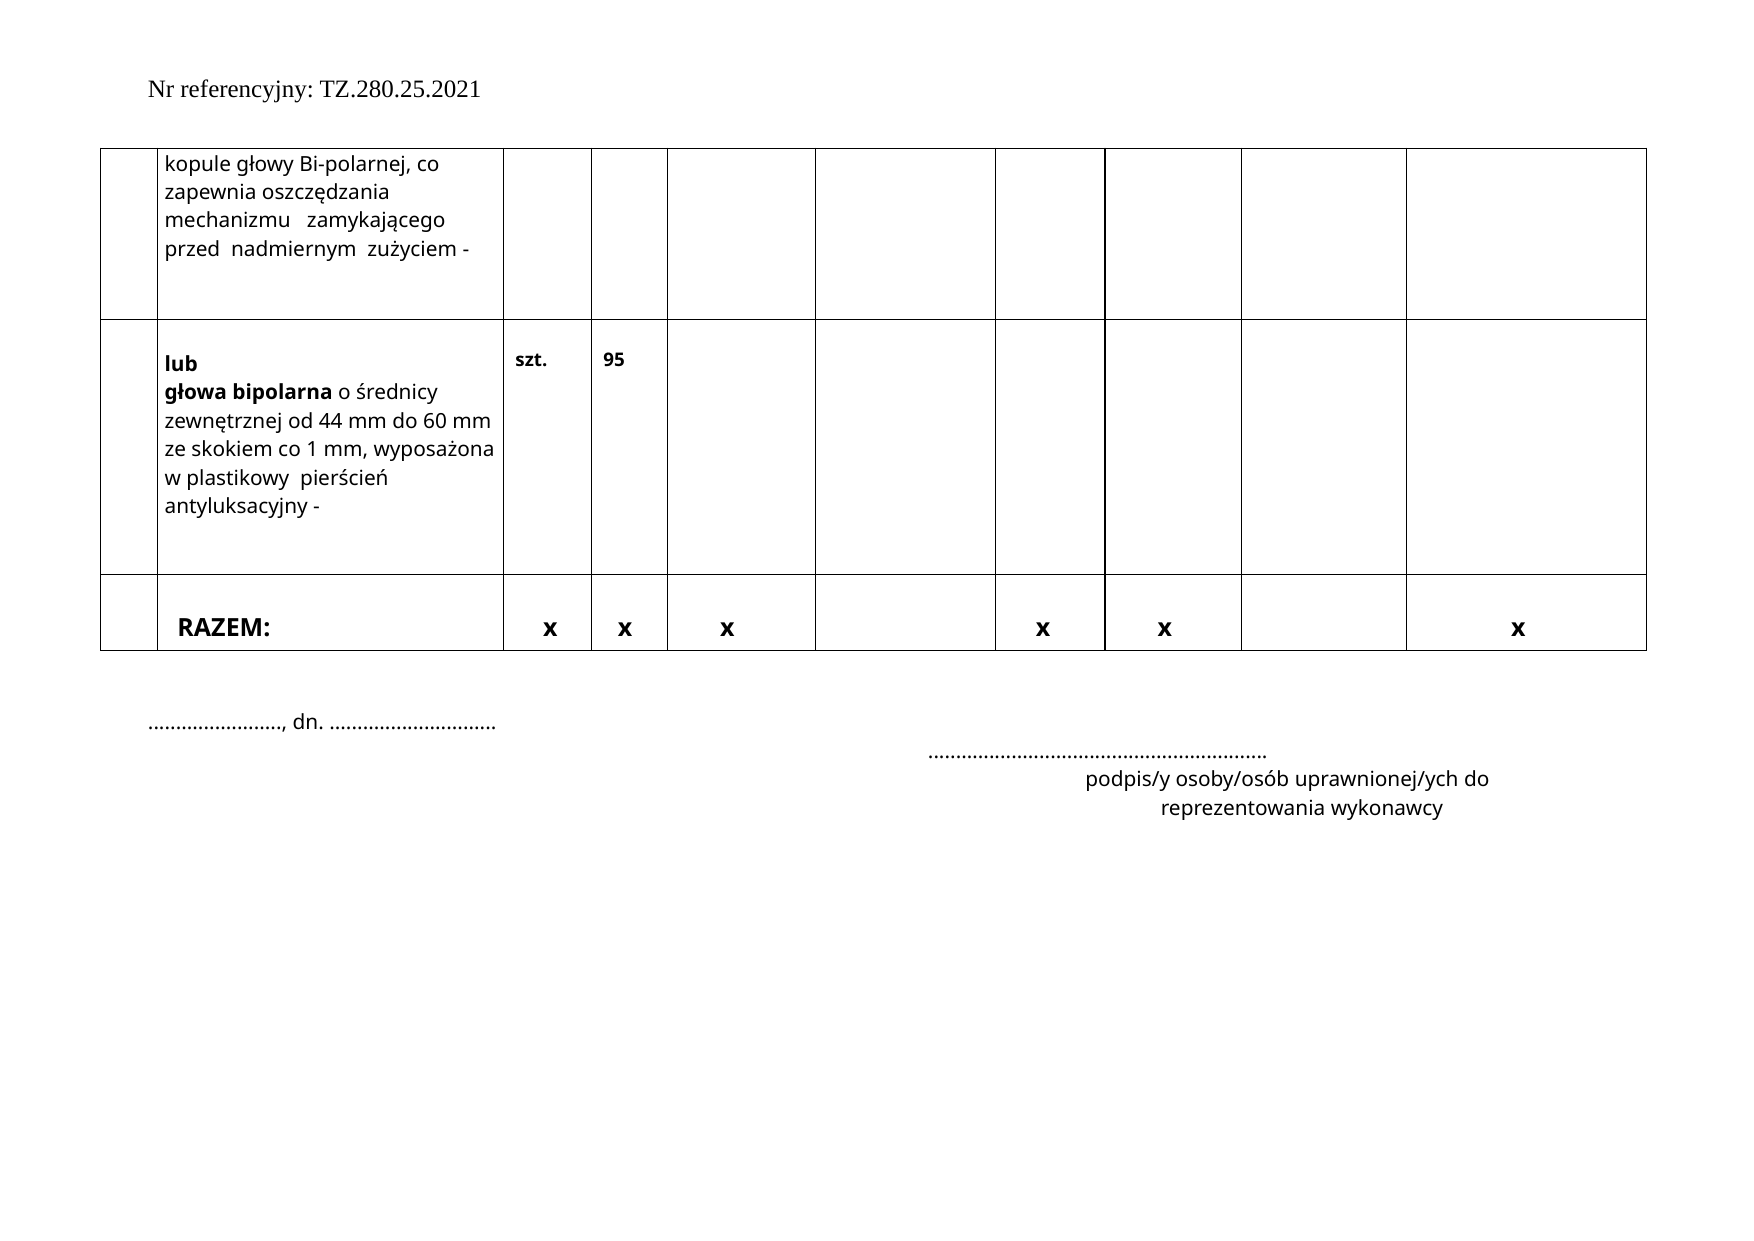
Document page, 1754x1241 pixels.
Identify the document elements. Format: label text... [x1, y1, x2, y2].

table_cell [996, 320, 1104, 574]
table_cell x [996, 575, 1104, 649]
table_cell [1242, 320, 1406, 574]
table_cell lub głowa bipolarna o średnicy zewnętrznej od 44 mm do 60 mm ze skokiem co 1 mm, wyposażona w plastikowy pierścień antyluksacyjny - [158, 320, 503, 574]
table_cell [1106, 320, 1241, 574]
table_cell szt. [504, 320, 591, 574]
table_cell [1242, 149, 1406, 319]
table_cell [101, 320, 157, 574]
table_cell x [504, 575, 591, 649]
table_cell [592, 149, 667, 319]
text reprezentowania wykonawcy [148, 793, 1606, 821]
table_cell [816, 575, 995, 649]
table_cell 95 [592, 320, 667, 574]
table_cell x [592, 575, 667, 649]
table_cell [1407, 149, 1646, 319]
table_cell [1407, 320, 1646, 574]
table_cell [668, 149, 815, 319]
table_cell [1242, 575, 1406, 649]
text ........................, dn. .............................. [148, 707, 1606, 736]
table_cell [101, 575, 157, 649]
table_cell x [668, 575, 815, 649]
table_cell kopule głowy Bi-polarnej, co zapewnia oszczędzania mechanizmu zamykającego przed nadmiernym zużyciem - [158, 149, 503, 319]
text podpis/y osoby/osób uprawnionej/ych do [148, 764, 1606, 793]
table_cell [668, 320, 815, 574]
table_cell [816, 149, 995, 319]
text ......….................................................... [148, 736, 1606, 764]
table_cell x [1407, 575, 1646, 649]
table_cell [1106, 149, 1241, 319]
table_cell x [1106, 575, 1241, 649]
table_cell [816, 320, 995, 574]
table_cell RAZEM: [158, 575, 503, 649]
table_cell [101, 149, 157, 319]
table_cell [996, 149, 1104, 319]
table_cell [504, 149, 591, 319]
